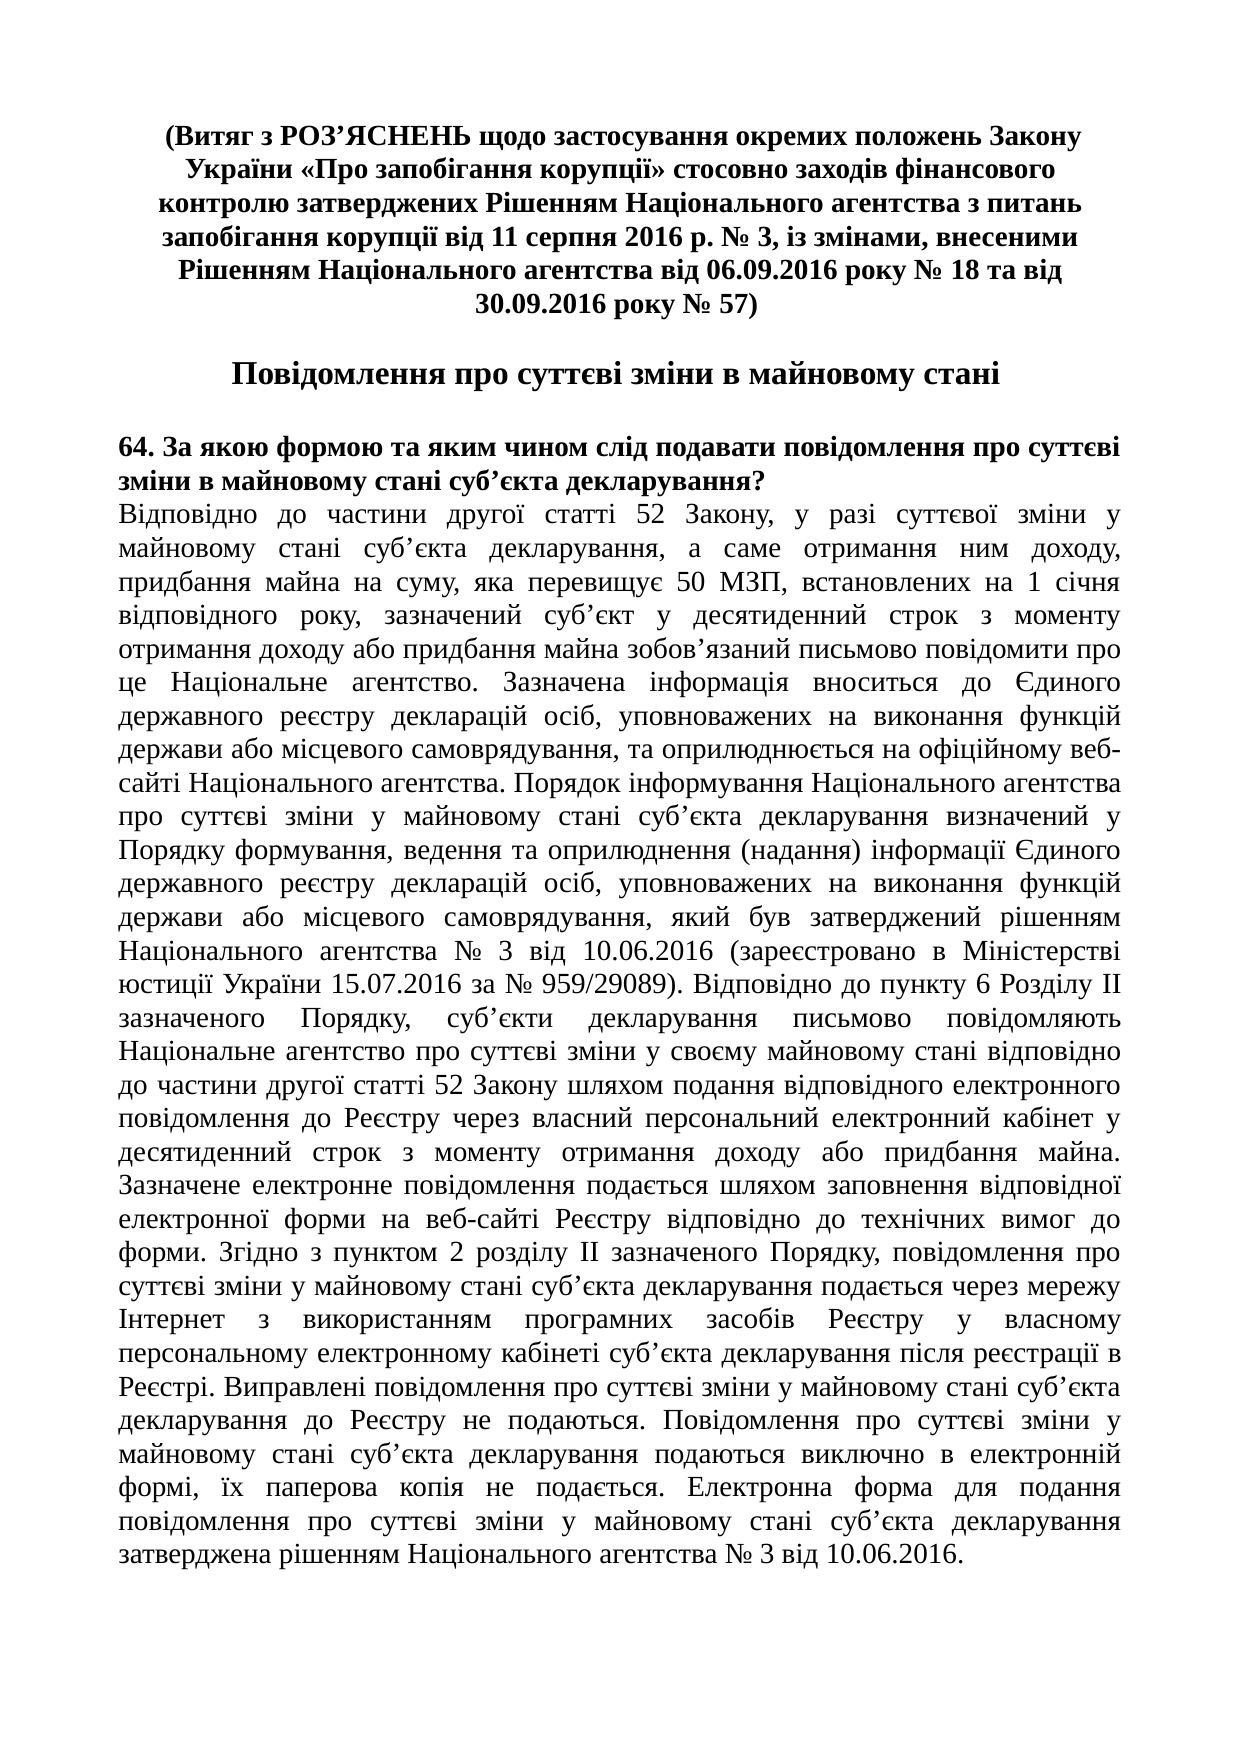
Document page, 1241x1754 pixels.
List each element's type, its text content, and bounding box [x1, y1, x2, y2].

text Відповідно до частини другої статті 52 Закону, у разі суттєвої зміни у майновому стані суб’єкта декларування, а саме отримання ним доходу, придбання майна на суму, яка перевищує 50 МЗП, встановлених на 1 січня відповідного року, зазначений суб’єкт у десятиденний строк з моменту отримання доходу або придбання майна зобов’язаний письмово повідомити про це Національне агентство. Зазначена інформація вноситься до Єдиного державного реєстру декларацій осіб, уповноважених на виконання функцій держави або місцевого самоврядування, та оприлюднюється на офіційному веб-сайті Національного агентства. Порядок інформування Національного агентства про суттєві зміни у майновому стані суб’єкта декларування визначений у Порядку формування, ведення та оприлюднення (надання) інформації Єдиного державного реєстру декларацій осіб, уповноважених на виконання функцій держави або місцевого самоврядування, який був затверджений рішенням Національного агентства № 3 від 10.06.2016 (зареєстровано в Міністерстві юстиції України 15.07.2016 за № 959/29089). Відповідно до пункту 6 Розділу II зазначеного Порядку, cуб’єкти декларування письмово повідомляють Національне агентство про суттєві зміни у своєму майновому стані відповідно до частини другої статті 52 Закону шляхом подання відповідного електронного повідомлення до Реєстру через власний персональний електронний кабінет у десятиденний строк з моменту отримання доходу або придбання майна. Зазначене електронне повідомлення подається шляхом заповнення відповідної електронної форми на веб-сайті Реєстру відповідно до технічних вимог до форми. Згідно з пунктом 2 розділу II зазначеного Порядку, повідомлення про суттєві зміни у майновому стані суб’єкта декларування подається через мережу Інтернет з використанням програмних засобів Реєстру у власному персональному електронному кабінеті суб’єкта декларування після реєстрації в Реєстрі. Виправлені повідомлення про суттєві зміни у майновому стані суб’єкта декларування до Реєстру не подаються. Повідомлення про суттєві зміни у майновому стані суб’єкта декларування подаються виключно в електронній формі, їх паперова копія не подається. Електронна форма для подання повідомлення про суттєві зміни у майновому стані суб’єкта декларування затверджена рішенням Національного агентства № 3 від 10.06.2016. [118, 497, 1122, 1570]
text Повідомлення про суттєві зміни в майновому стані [118, 353, 1122, 391]
text (Витяг з РОЗ’ЯСНЕНЬ щодо застосування окремих положень Закону України «Про запобігання корупції» стосовно заходів фінансового контролю затверджених Рішенням Національного агентства з питань запобігання корупції від 11 серпня 2016 р. № 3, із змінами, внесеними Рішенням Національного агентства від 06.09.2016 року № 18 та від 30.09.2016 року № 57) [118, 118, 1122, 319]
text 64. За якою формою та яким чином слід подавати повідомлення про суттєві зміни в майновому стані суб’єкта декларування? [118, 429, 1122, 497]
